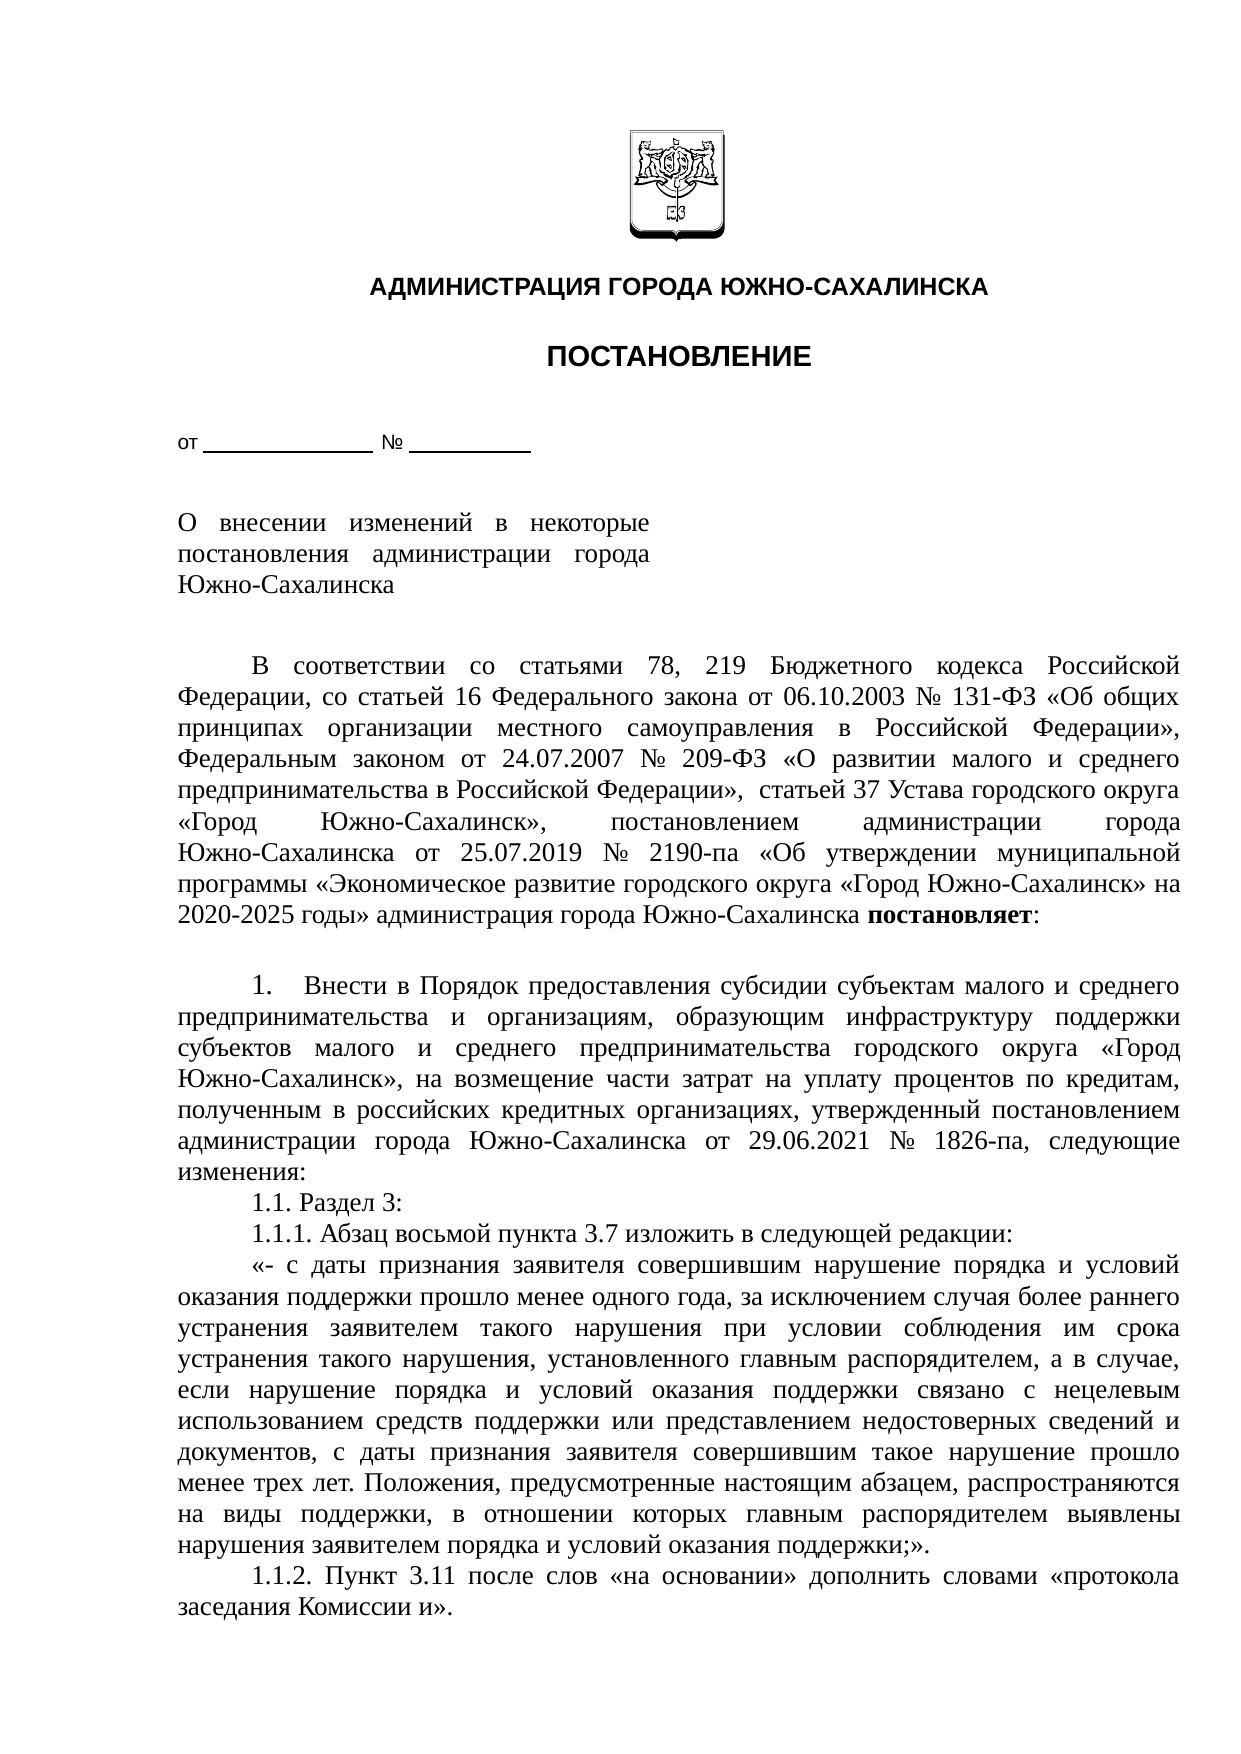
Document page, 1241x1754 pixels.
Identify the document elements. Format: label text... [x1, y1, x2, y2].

text АДМИНИСТРАЦИЯ ГОРОДА ЮЖНО-САХАЛИНСКА [177, 272, 1181, 301]
text «- с даты признания заявителя совершившим нарушение порядка и условий оказания поддержки прошло менее одного года, за исключением случая более раннего устранения заявителем такого нарушения при условии соблюдения им срока устранения такого нарушения, установленного главным распорядителем, а в случае, если нарушение порядка и условий оказания поддержки связано с нецелевым использованием средств поддержки или представлением недостоверных сведений и документов, с даты признания заявителя совершившим такое нарушение прошло менее трех лет. Положения, предусмотренные настоящим абзацем, распространяются на виды поддержки, в отношении которых главным распорядителем выявлены нарушения заявителем порядка и условий оказания поддержки;». [177, 1249, 1181, 1559]
text 1.1. Раздел 3: [177, 1187, 1181, 1218]
text 1.1.2. Пункт 3.11 после слов «на основании» дополнить словами «протокола заседания Комиссии и». [177, 1559, 1181, 1621]
list Внести в Порядок предоставления субсидии субъектам малого и среднего предпринимательства и организациям, образующим инфраструктуру поддержки субъектов малого и среднего предпринимательства городского округа «Город Южно-Сахалинск», на возмещение части затрат на уплату процентов по кредитам, полученным в российских кредитных организациях, утвержденный постановлением администрации города Южно-Сахалинска от 29.06.2021 № 1826-па, следующие изменения: [177, 967, 1181, 1187]
text от № [177, 423, 1181, 456]
text В соответствии со статьями 78, 219 Бюджетного кодекса Российской Федерации, со статьей 16 Федерального закона от 06.10.2003 № 131-ФЗ «Об общих принципах организации местного самоуправления в Российской Федерации», Федеральным законом от 24.07.2007 № 209-ФЗ «О развитии малого и среднего предпринимательства в Российской Федерации», статьей 37 Устава городского округа «Город Южно-Сахалинск», постановлением администрации города Южно-Сахалинска от 25.07.2019 № 2190-па «Об утверждении муниципальной программы «Экономическое развитие городского округа «Город Южно-Сахалинск» на 2020-2025 годы» администрация города Южно-Сахалинска постановляет: [177, 650, 1181, 929]
text О внесении изменений в некоторые постановления администрации города Южно-Сахалинска [177, 506, 650, 599]
text ПОСТАНОВЛЕНИЕ [177, 339, 1181, 372]
text 1.1.1. Абзац восьмой пункта 3.7 изложить в следующей редакции: [177, 1218, 1181, 1249]
